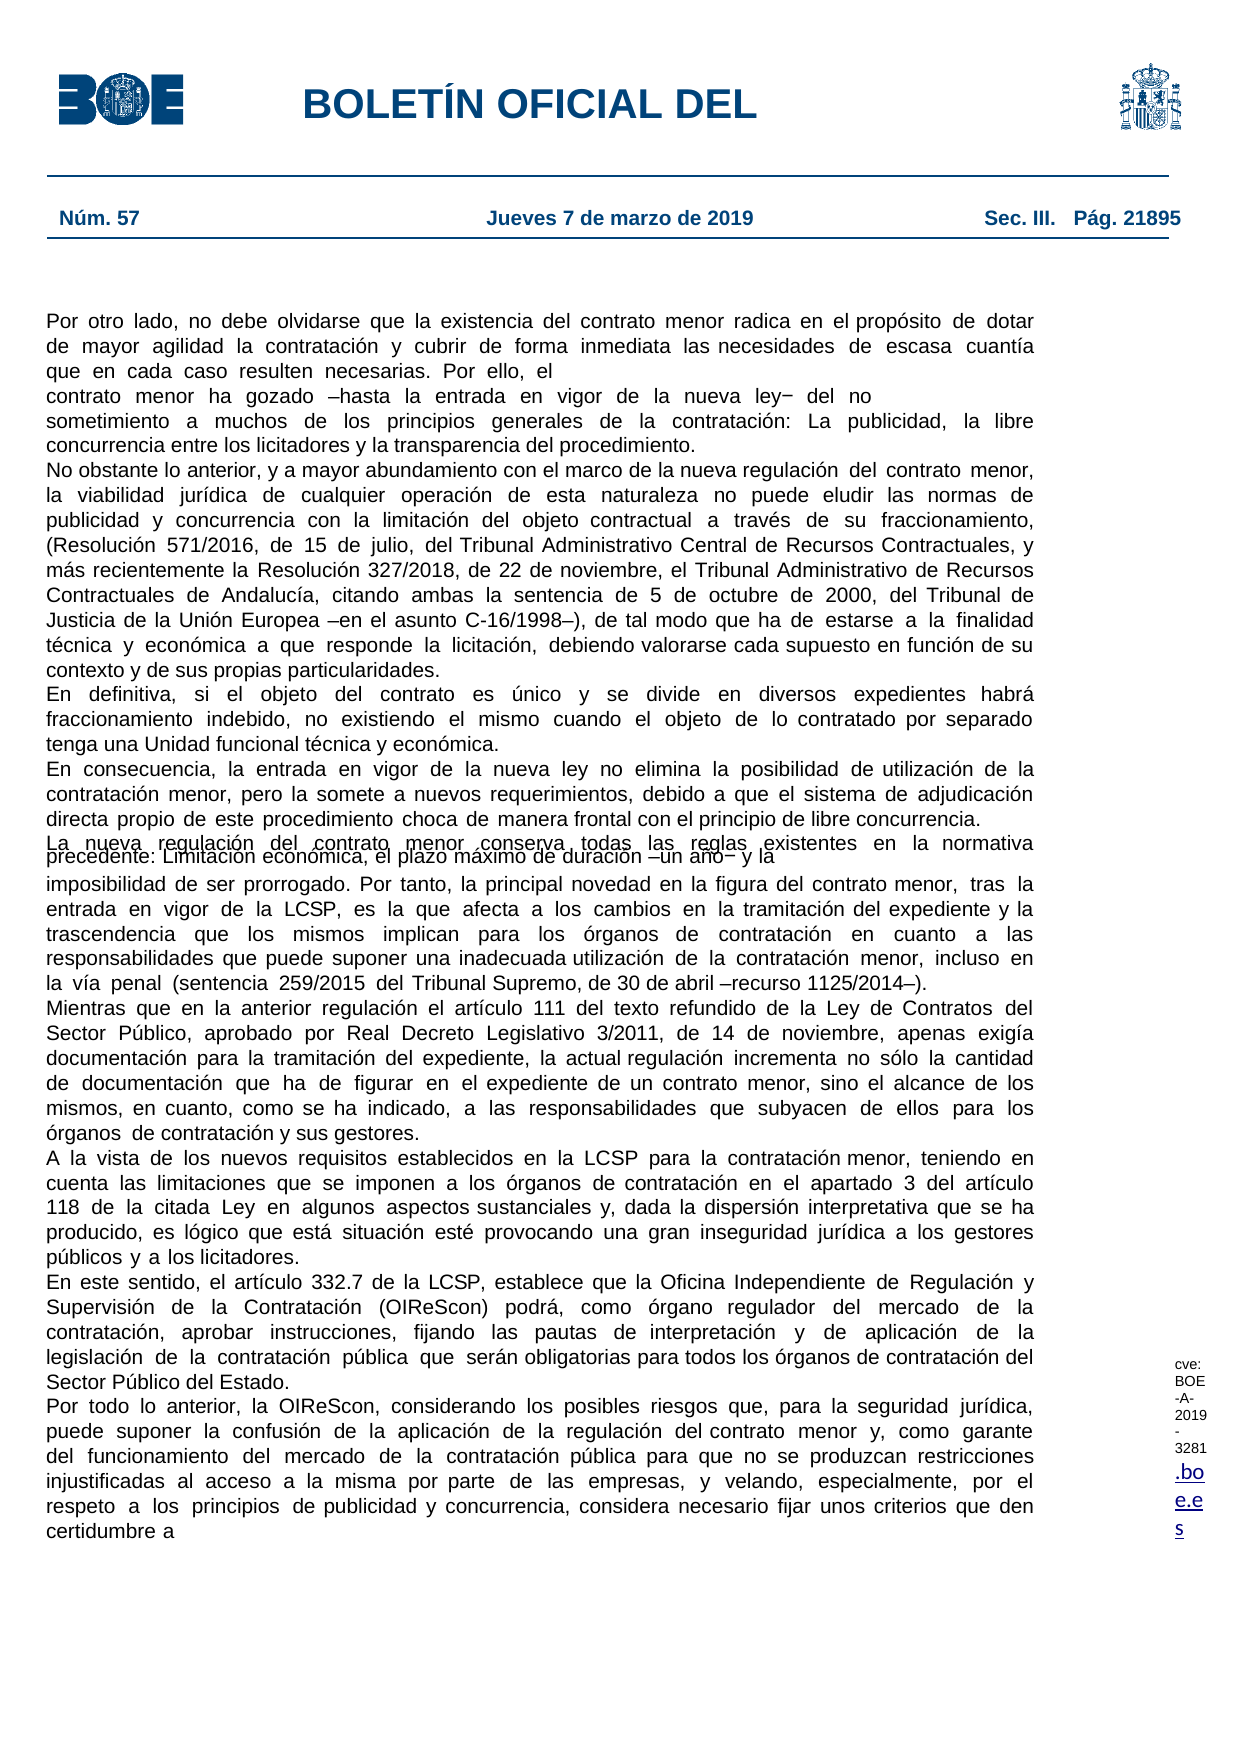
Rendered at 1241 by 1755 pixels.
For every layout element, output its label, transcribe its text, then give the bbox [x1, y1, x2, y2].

text En este sentido, el artículo 332.7 de la LCSP, establece que la Oficina Independiente de Regulación y Supervisión de la Contratación (OIReScon) podrá, como órgano regulador del mercado de la contratación, aprobar instrucciones, fijando las pautas de interpretación y de aplicación de la legislación de la contratación pública que serán obligatorias para todos los órganos de contratación del Sector Público del Estado. [46, 1270, 1034, 1393]
text cve: BOE-A-2019-3281 [1174, 1356, 1209, 1457]
text sometimiento a muchos de los principios generales de la contratación: La publicidad, la libre concurrencia entre los licitadores y la transparencia del procedimiento. [46, 408, 1034, 457]
text imposibilidad de ser prorrogado. Por tanto, la principal novedad en la figura del contrato menor, tras la entrada en vigor de la LCSP, es la que afecta a los cambios en la tramitación del expediente y la trascendencia que los mismos implican para los órganos de contratación en cuanto a las responsabilidades que puede suponer una inadecuada utilización de la contratación menor, incluso en la vía penal (sentencia 259/2015 del Tribunal Supremo, de 30 de abril –recurso 1125/2014–). [46, 872, 1034, 995]
text Mientras que en la anterior regulación el artículo 111 del texto refundido de la Ley de Contratos del Sector Público, aprobado por Real Decreto Legislativo 3/2011, de 14 de noviembre, apenas exigía documentación para la tramitación del expediente, la actual regulación incrementa no sólo la cantidad de documentación que ha de figurar en el expediente de un contrato menor, sino el alcance de los mismos, en cuanto, como se ha indicado, a las responsabilidades que subyacen de ellos para los órganos de contratación y sus gestores. [46, 996, 1034, 1144]
subtitle Núm. 57 Jueves 7 de marzo de 2019 Sec. III. Pág. 21895 [59, 206, 1195, 230]
text En definitiva, si el objeto del contrato es único y se divide en diversos expedientes habrá fraccionamiento indebido, no existiendo el mismo cuando el objeto de lo contratado por separado tenga una Unidad funcional técnica y económica. [46, 682, 1034, 756]
text Verificable en http://www.boe.es [1174, 1457, 1209, 1567]
text Por otro lado, no debe olvidarse que la existencia del contrato menor radica en el propósito de dotar de mayor agilidad la contratación y cubrir de forma inmediata las necesidades de escasa cuantía que en cada caso resulten necesarias. Por ello, el [46, 309, 1034, 382]
text En consecuencia, la entrada en vigor de la nueva ley no elimina la posibilidad de utilización de la contratación menor, pero la somete a nuevos requerimientos, debido a que el sistema de adjudicación directa propio de este procedimiento choca de manera frontal con el principio de libre concurrencia. [46, 757, 1034, 831]
text La nueva regulación del contrato menor conserva todas las reglas existentes en la normativa precedente: Limitación económica, el plazo máximo de duración –un año‒ y la [46, 840, 1034, 869]
text A la vista de los nuevos requisitos establecidos en la LCSP para la contratación menor, teniendo en cuenta las limitaciones que se imponen a los órganos de contratación en el apartado 3 del artículo 118 de la citada Ley en algunos aspectos sustanciales y, dada la dispersión interpretativa que se ha producido, es lógico que está situación esté provocando una gran inseguridad jurídica a los gestores públicos y a los licitadores. [46, 1145, 1034, 1269]
text No obstante lo anterior, y a mayor abundamiento con el marco de la nueva regulación del contrato menor, la viabilidad jurídica de cualquier operación de esta naturaleza no puede eludir las normas de publicidad y concurrencia con la limitación del objeto contractual a través de su fraccionamiento, (Resolución 571/2016, de 15 de julio, del Tribunal Administrativo Central de Recursos Contractuales, y más recientemente la Resolución 327/2018, de 22 de noviembre, el Tribunal Administrativo de Recursos Contractuales de Andalucía, citando ambas la sentencia de 5 de octubre de 2000, del Tribunal de Justicia de la Unión Europea –en el asunto C-16/1998–), de tal modo que ha de estarse a la finalidad técnica y económica a que responde la licitación, debiendo valorarse cada supuesto en función de su contexto y de sus propias particularidades. [46, 458, 1034, 681]
text Por todo lo anterior, la OIReScon, considerando los posibles riesgos que, para la seguridad jurídica, puede suponer la confusión de la aplicación de la regulación del contrato menor y, como garante del funcionamiento del mercado de la contratación pública para que no se produzcan restricciones injustificadas al acceso a la misma por parte de las empresas, y velando, especialmente, por el respeto a los principios de publicidad y concurrencia, considera necesario fijar unos criterios que den certidumbre a [46, 1394, 1034, 1543]
text contrato menor ha gozado –hasta la entrada en vigor de la nueva ley‒ del no [46, 383, 1195, 408]
